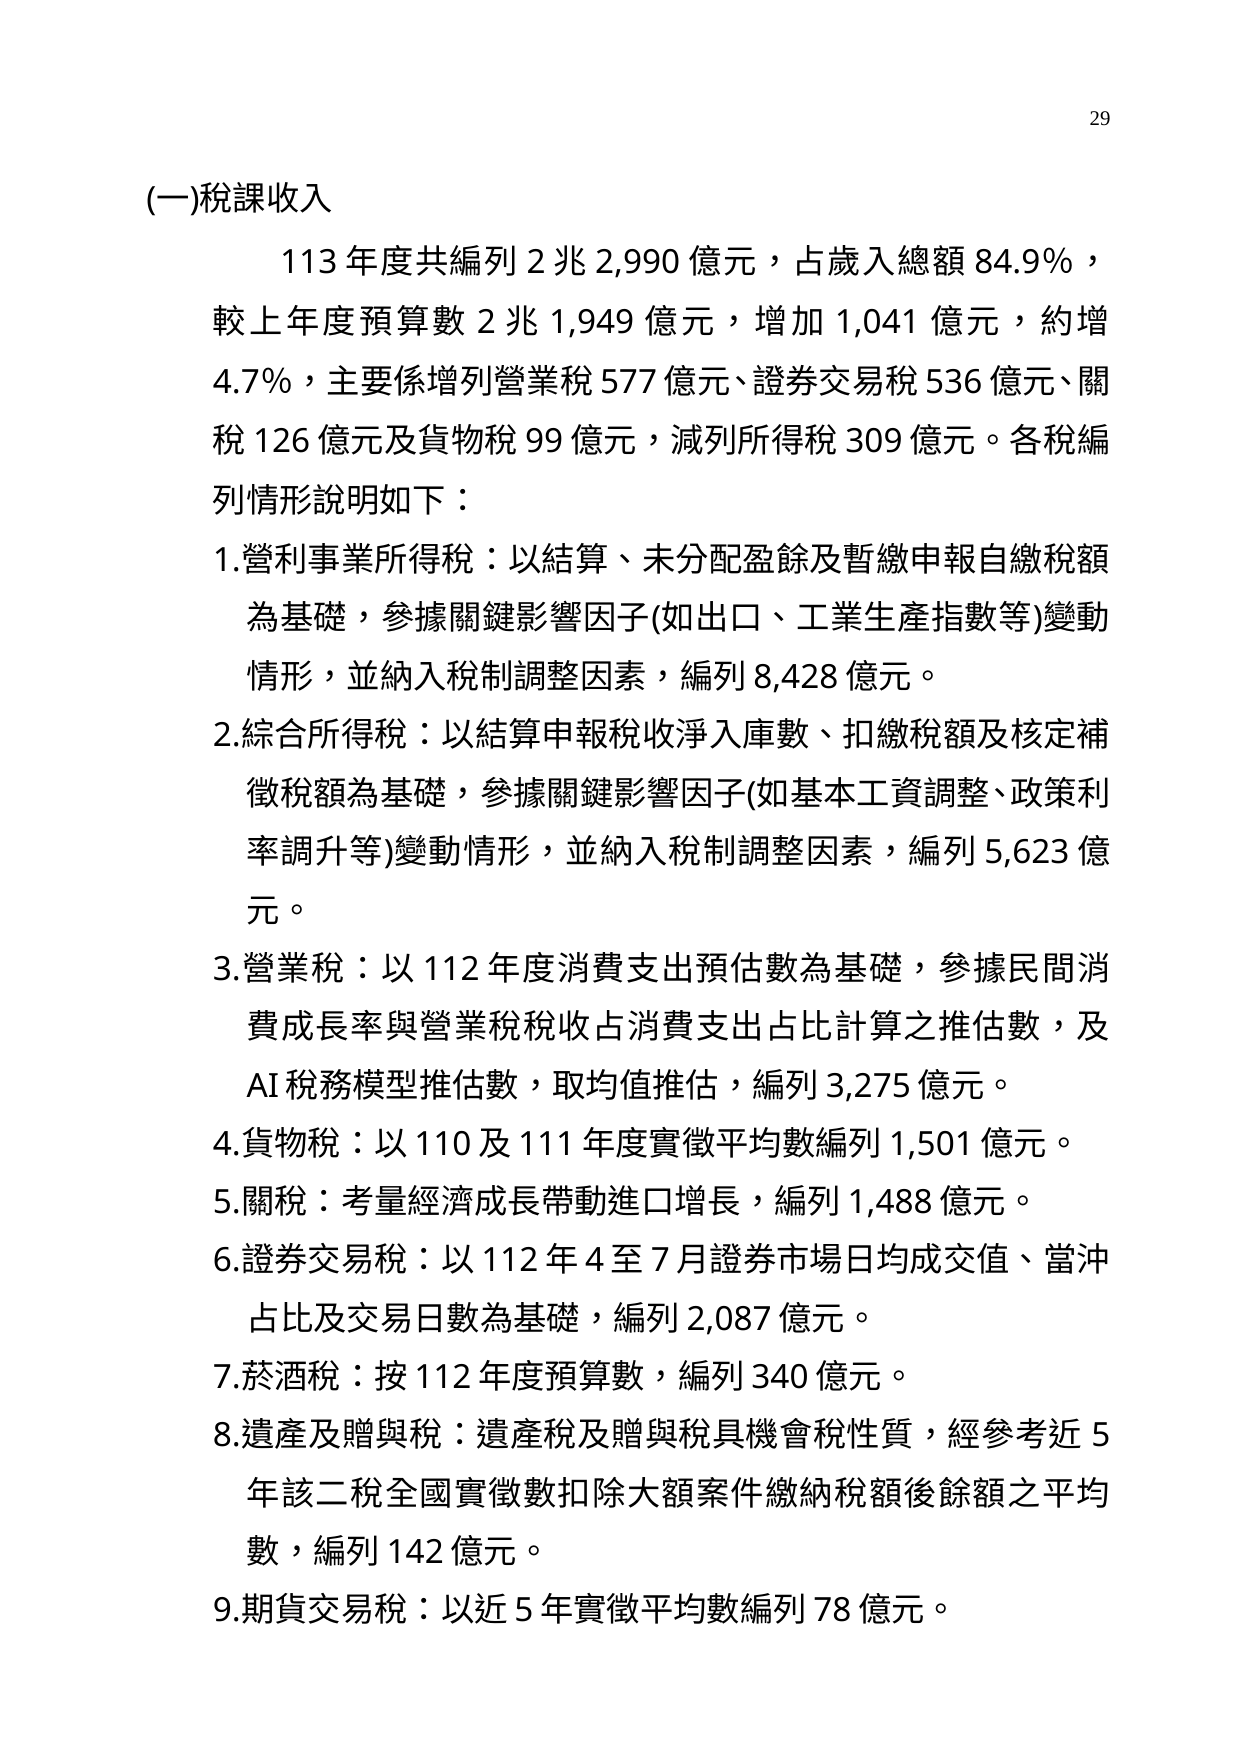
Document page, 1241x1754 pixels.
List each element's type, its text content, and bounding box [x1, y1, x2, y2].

text (一)稅課收入 [146, 171, 1110, 222]
text 3.營業稅：以112年度消費支出預估數為基礎，參據民間消費成長率與營業稅稅收占消費支出占比計算之推估數，及AI稅務模型推估數，取均值推估，編列3,275億元。 [213, 940, 1110, 1108]
text 6.證券交易稅：以112年4至7月證券市場日均成交值、當沖占比及交易日數為基礎，編列2,087億元。 [213, 1232, 1110, 1341]
text 9.期貨交易稅：以近5年實徵平均數編列78億元。 [213, 1582, 1110, 1633]
text 8.遺產及贈與稅：遺產稅及贈與稅具機會稅性質，經參考近5年該二稅全國實徵數扣除大額案件繳納稅額後餘額之平均數，編列142億元。 [213, 1407, 1110, 1574]
text 2.綜合所得稅：以結算申報稅收淨入庫數、扣繳稅額及核定補徵稅額為基礎，參據關鍵影響因子(如基本工資調整、政策利率調升等)變動情形，並納入稅制調整因素，編列5,623億元。 [213, 707, 1110, 933]
text 7.菸酒稅：按112年度預算數，編列340億元。 [213, 1348, 1110, 1399]
text 5.關稅：考量經濟成長帶動進口增長，編列1,488億元。 [213, 1174, 1110, 1224]
text 113年度共編列2兆2,990億元，占歲入總額84.9％，較上年度預算數2兆1,949億元，增加1,041億元，約增4.7％，主要係增列營業稅577億元、證券交易稅536億元、關稅126億元及貨物稅99億元，減列所得稅309億元。各稅編列情形說明如下： [213, 234, 1110, 523]
text 1.營利事業所得稅：以結算、未分配盈餘及暫繳申報自繳稅額為基礎，參據關鍵影響因子(如出口、工業生產指數等)變動情形，並納入稅制調整因素，編列8,428億元。 [213, 531, 1110, 699]
text 4.貨物稅：以110及111年度實徵平均數編列1,501億元。 [213, 1116, 1110, 1166]
